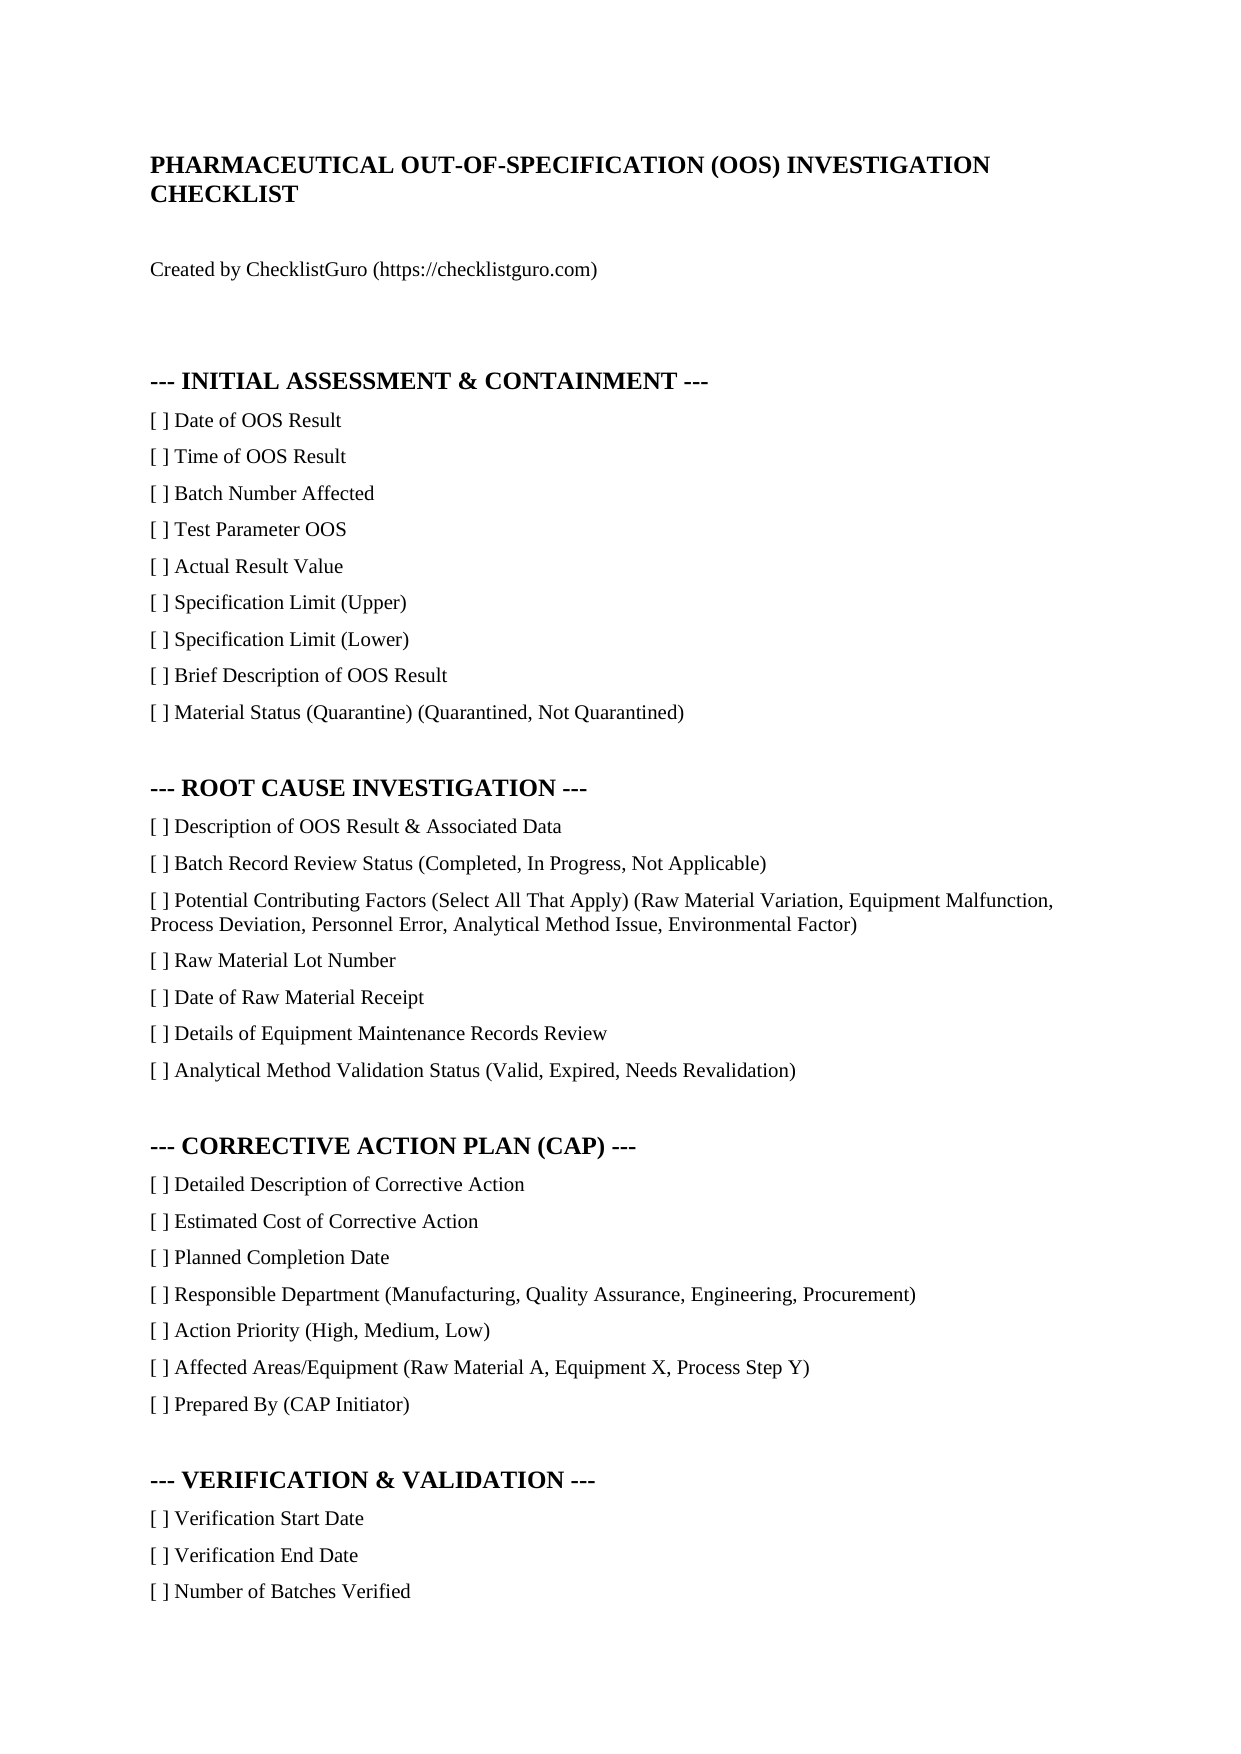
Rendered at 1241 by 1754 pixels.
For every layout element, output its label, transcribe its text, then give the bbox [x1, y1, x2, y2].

text [ ] Test Parameter OOS [150, 517, 1090, 541]
text [ ] Analytical Method Validation Status (Valid, Expired, Needs Revalidation) [150, 1058, 1090, 1082]
text PHARMACEUTICAL OUT-OF-SPECIFICATION (OOS) INVESTIGATION CHECKLIST [150, 150, 1090, 207]
text [ ] Detailed Description of Corrective Action [150, 1172, 1090, 1196]
text [ ] Affected Areas/Equipment (Raw Material A, Equipment X, Process Step Y) [150, 1355, 1090, 1379]
text --- INITIAL ASSESSMENT & CONTAINMENT --- [150, 366, 1090, 395]
text [ ] Verification Start Date [150, 1506, 1090, 1530]
text [ ] Details of Equipment Maintenance Records Review [150, 1021, 1090, 1045]
text [ ] Specification Limit (Lower) [150, 627, 1090, 651]
text [ ] Prepared By (CAP Initiator) [150, 1392, 1090, 1416]
text [ ] Material Status (Quarantine) (Quarantined, Not Quarantined) [150, 700, 1090, 724]
text [ ] Action Priority (High, Medium, Low) [150, 1318, 1090, 1342]
text --- CORRECTIVE ACTION PLAN (CAP) --- [150, 1131, 1090, 1160]
text [ ] Estimated Cost of Corrective Action [150, 1209, 1090, 1233]
text Created by ChecklistGuro (https://checklistguro.com) [150, 257, 1090, 281]
text --- ROOT CAUSE INVESTIGATION --- [150, 773, 1090, 802]
text [ ] Time of OOS Result [150, 444, 1090, 468]
text [ ] Raw Material Lot Number [150, 948, 1090, 972]
text [ ] Batch Number Affected [150, 481, 1090, 505]
text [ ] Responsible Department (Manufacturing, Quality Assurance, Engineering, Procurement) [150, 1282, 1090, 1306]
text [ ] Actual Result Value [150, 554, 1090, 578]
text [ ] Brief Description of OOS Result [150, 663, 1090, 687]
text [ ] Verification End Date [150, 1542, 1090, 1567]
text [ ] Date of OOS Result [150, 407, 1090, 432]
text [ ] Number of Batches Verified [150, 1579, 1090, 1603]
text [ ] Planned Completion Date [150, 1245, 1090, 1269]
text [ ] Potential Contributing Factors (Select All That Apply) (Raw Material Variation, Equipment Malfunction, Process Deviation, Personnel Error, Analytical Method Issue, Environmental Factor) [150, 887, 1090, 936]
text [ ] Date of Raw Material Receipt [150, 985, 1090, 1009]
text [ ] Description of OOS Result & Associated Data [150, 814, 1090, 838]
text [ ] Specification Limit (Upper) [150, 590, 1090, 614]
text [ ] Batch Record Review Status (Completed, In Progress, Not Applicable) [150, 851, 1090, 875]
text --- VERIFICATION & VALIDATION --- [150, 1465, 1090, 1493]
